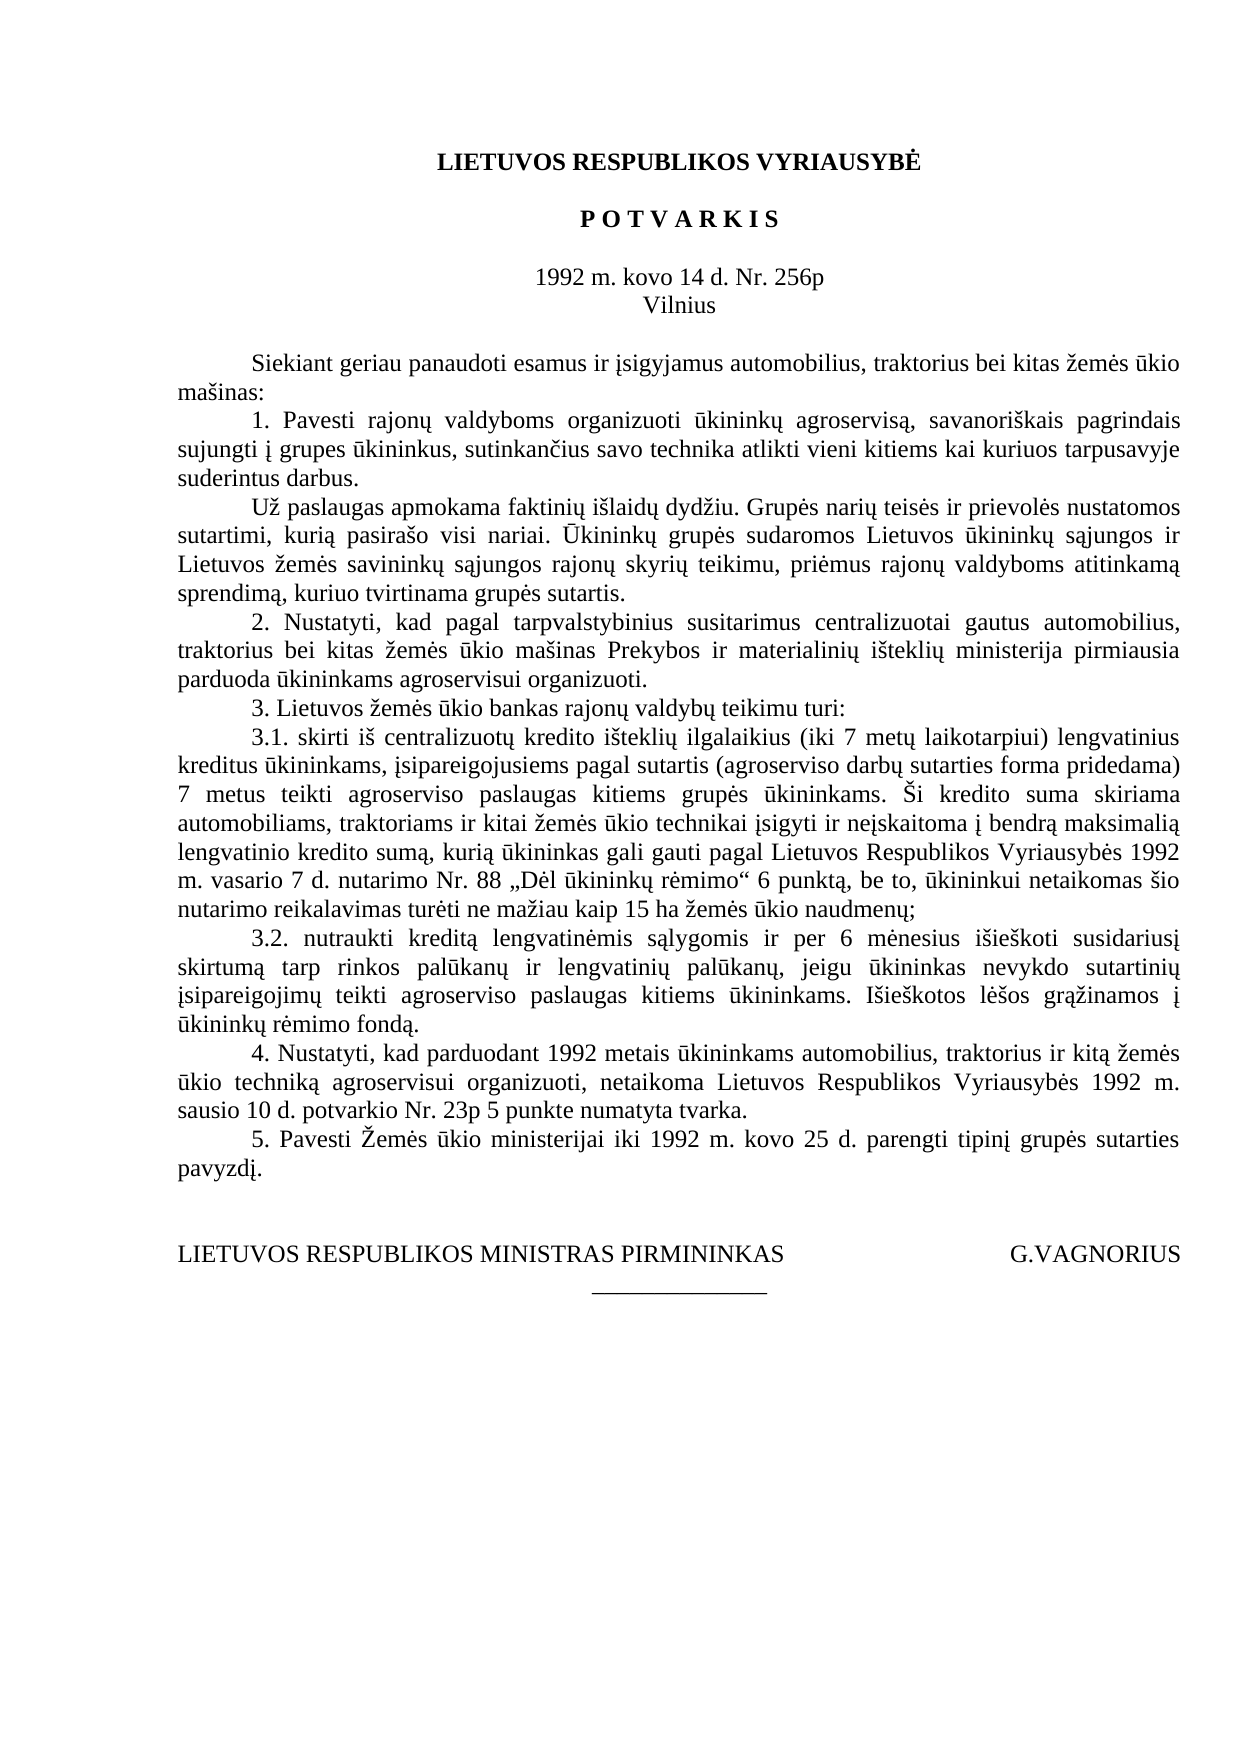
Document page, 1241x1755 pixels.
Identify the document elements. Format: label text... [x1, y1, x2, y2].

text 4. Nustatyti, kad parduodant 1992 metais ūkininkams automobilius, traktorius ir kitą žemės ūkio techniką agroservisui organizuoti, netaikoma Lietuvos Respublikos Vyriausybės 1992 m. sausio 10 d. potvarkio Nr. 23p 5 punkte numatyta tvarka. [177, 1038, 1181, 1124]
text Vilnius [177, 291, 1181, 319]
text 3.1. skirti iš centralizuotų kredito išteklių ilgalaikius (iki 7 metų laikotarpiui) lengvatinius kreditus ūkininkams, įsipareigojusiems pagal sutartis (agroserviso darbų sutarties forma pridedama) 7 metus teikti agroserviso paslaugas kitiems grupės ūkininkams. Ši kredito suma skiriama automobiliams, traktoriams ir kitai žemės ūkio technikai įsigyti ir neįskaitoma į bendrą maksimalią lengvatinio kredito sumą, kurią ūkininkas gali gauti pagal Lietuvos Respublikos Vyriausybės 1992 m. vasario 7 d. nutarimo Nr. 88 „Dėl ūkininkų rėmimo“ 6 punktą, be to, ūkininkui netaikomas šio nutarimo reikalavimas turėti ne mažiau kaip 15 ha žemės ūkio naudmenų; [177, 722, 1181, 923]
text 2. Nustatyti, kad pagal tarpvalstybinius susitarimus centralizuotai gautus automobilius, traktorius bei kitas žemės ūkio mašinas Prekybos ir materialinių išteklių ministerija pirmiausia parduoda ūkininkams agroservisui organizuoti. [177, 607, 1181, 693]
text 5. Pavesti Žemės ūkio ministerijai iki 1992 m. kovo 25 d. parengti tipinį grupės sutarties pavyzdį. [177, 1124, 1181, 1182]
text Už paslaugas apmokama faktinių išlaidų dydžiu. Grupės narių teisės ir prievolės nustatomos sutartimi, kurią pasirašo visi nariai. Ūkininkų grupės sudaromos Lietuvos ūkininkų sąjungos ir Lietuvos žemės savininkų sąjungos rajonų skyrių teikimu, priėmus rajonų valdyboms atitinkamą sprendimą, kuriuo tvirtinama grupės sutartis. [177, 492, 1181, 607]
text LIETUVOS RESPUBLIKOS MINISTRAS PIRMININKAS G.VAGNORIUS [177, 1239, 1181, 1268]
text LIETUVOS RESPUBLIKOS VYRIAUSYBĖ [177, 147, 1181, 176]
text ______________ [177, 1268, 1181, 1297]
text 1992 m. kovo 14 d. Nr. 256p [177, 262, 1181, 291]
text P O T V A R K I S [177, 204, 1181, 233]
text 3.2. nutraukti kreditą lengvatinėmis sąlygomis ir per 6 mėnesius išieškoti susidariusį skirtumą tarp rinkos palūkanų ir lengvatinių palūkanų, jeigu ūkininkas nevykdo sutartinių įsipareigojimų teikti agroserviso paslaugas kitiems ūkininkams. Išieškotos lėšos grąžinamos į ūkininkų rėmimo fondą. [177, 923, 1181, 1038]
text 1. Pavesti rajonų valdyboms organizuoti ūkininkų agroservisą, savanoriškais pagrindais sujungti į grupes ūkininkus, sutinkančius savo technika atlikti vieni kitiems kai kuriuos tarpusavyje suderintus darbus. [177, 406, 1181, 492]
text 3. Lietuvos žemės ūkio bankas rajonų valdybų teikimu turi: [177, 693, 1181, 722]
text Siekiant geriau panaudoti esamus ir įsigyjamus automobilius, traktorius bei kitas žemės ūkio mašinas: [177, 348, 1181, 406]
